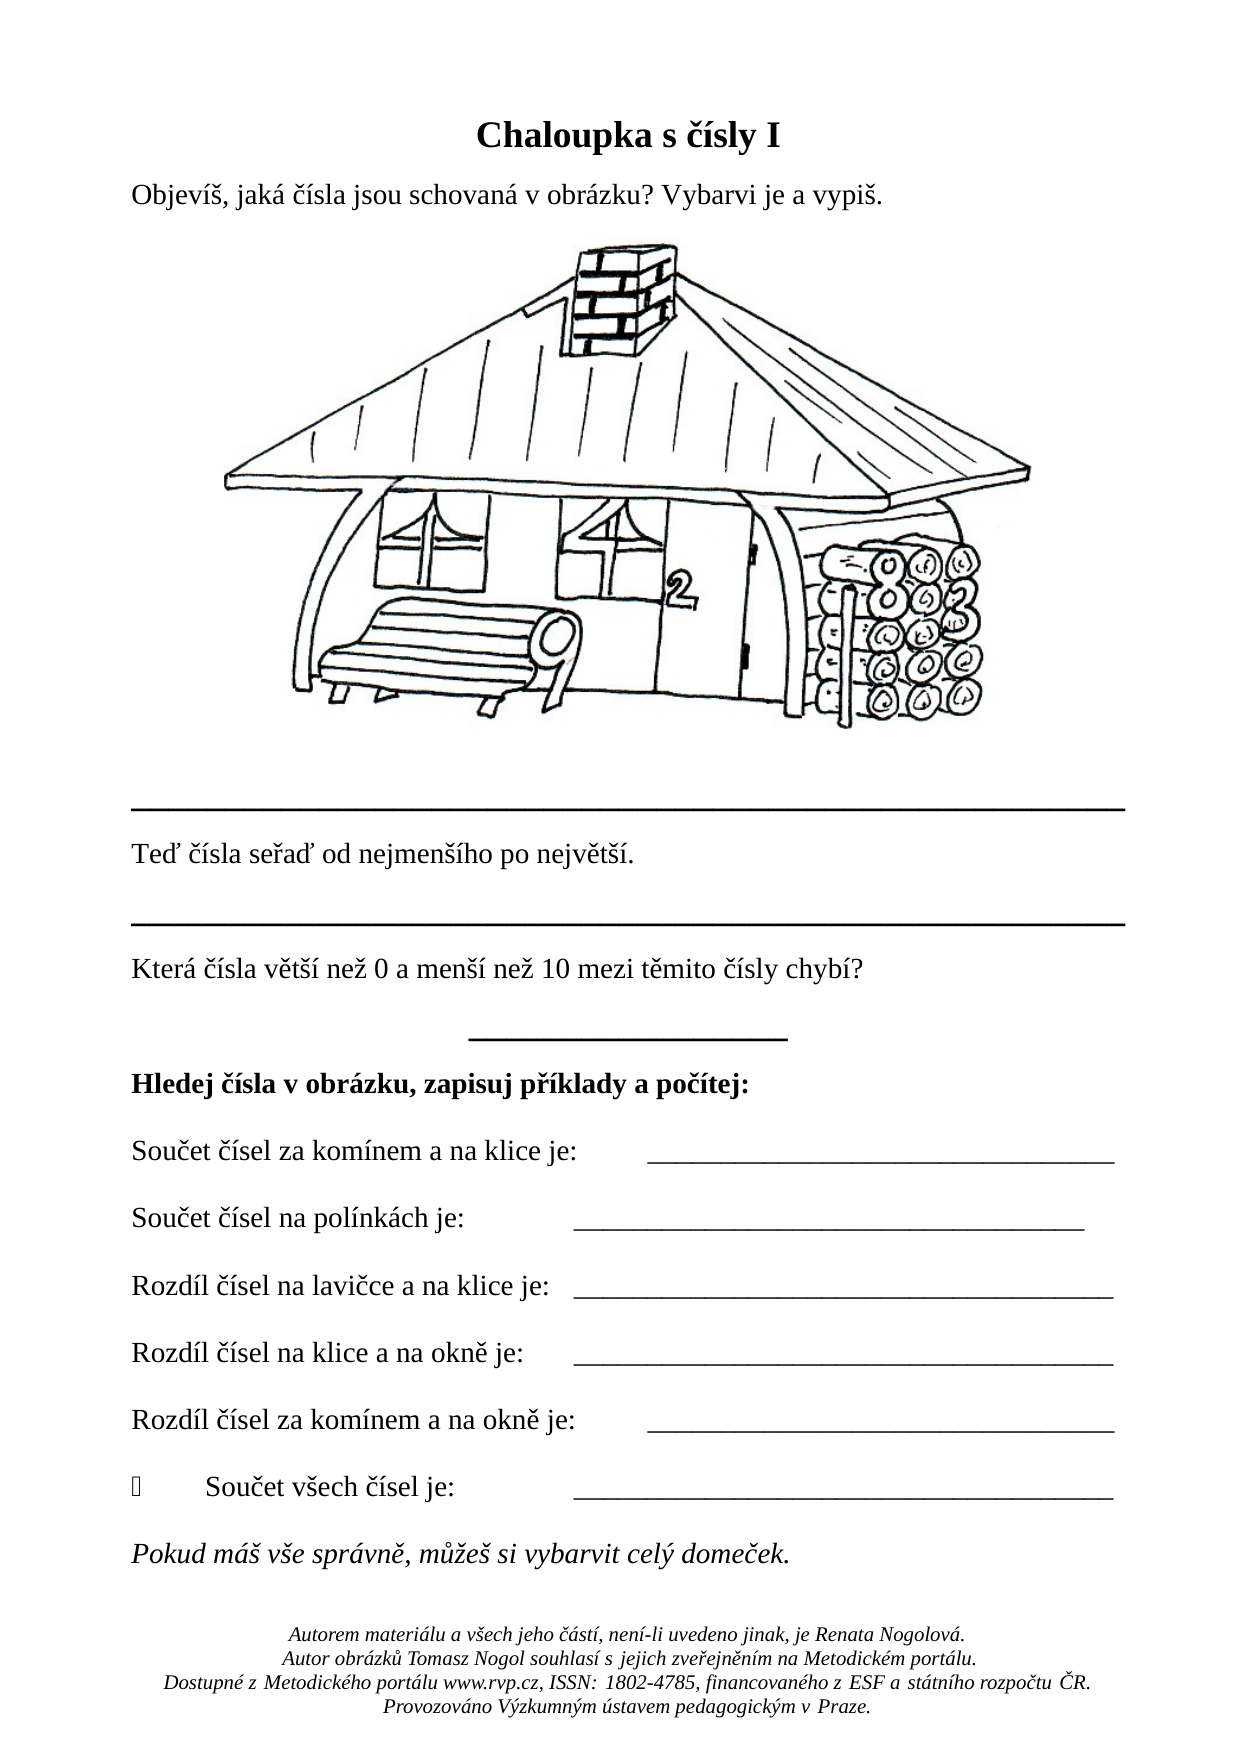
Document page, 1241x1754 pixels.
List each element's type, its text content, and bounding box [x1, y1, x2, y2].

text Hledej čísla v obrázku, zapisuj příklady a počítej: [131, 1066, 1125, 1100]
text _________________ [131, 1002, 1125, 1045]
text Teď čísla seřaď od nejmenšího po největší. [131, 836, 1125, 870]
text Pokud máš vše správně, můžeš si vybarvit celý domeček. [131, 1536, 1125, 1570]
text [131, 811, 1125, 815]
text Která čísla větší než 0 a menší než 10 mezi těmito čísly chybí? [131, 951, 1125, 985]
text Rozdíl čísel na lavičce a na klice je: _____________________________________ [131, 1268, 1125, 1301]
text Rozdíl čísel za komínem a na okně je: ________________________________ [131, 1402, 1125, 1435]
text Objevíš, jaká čísla jsou schovaná v obrázku? Vybarvi je a vypiš. [131, 177, 1125, 211]
text [131, 926, 1125, 930]
text Chaloupka s čísly I [131, 112, 1125, 156]
picture [223, 236, 1033, 729]
text _____________________________________________________ [131, 887, 1125, 924]
text _____________________________________________________ [131, 772, 1125, 809]
text Součet čísel za komínem a na klice je: ________________________________ [131, 1133, 1125, 1167]
text Rozdíl čísel na klice a na okně je: _____________________________________ [131, 1335, 1125, 1368]
text  Součet všech čísel je: _____________________________________ [131, 1469, 1125, 1503]
text Součet čísel na polínkách je: ___________________________________ [131, 1201, 1125, 1234]
